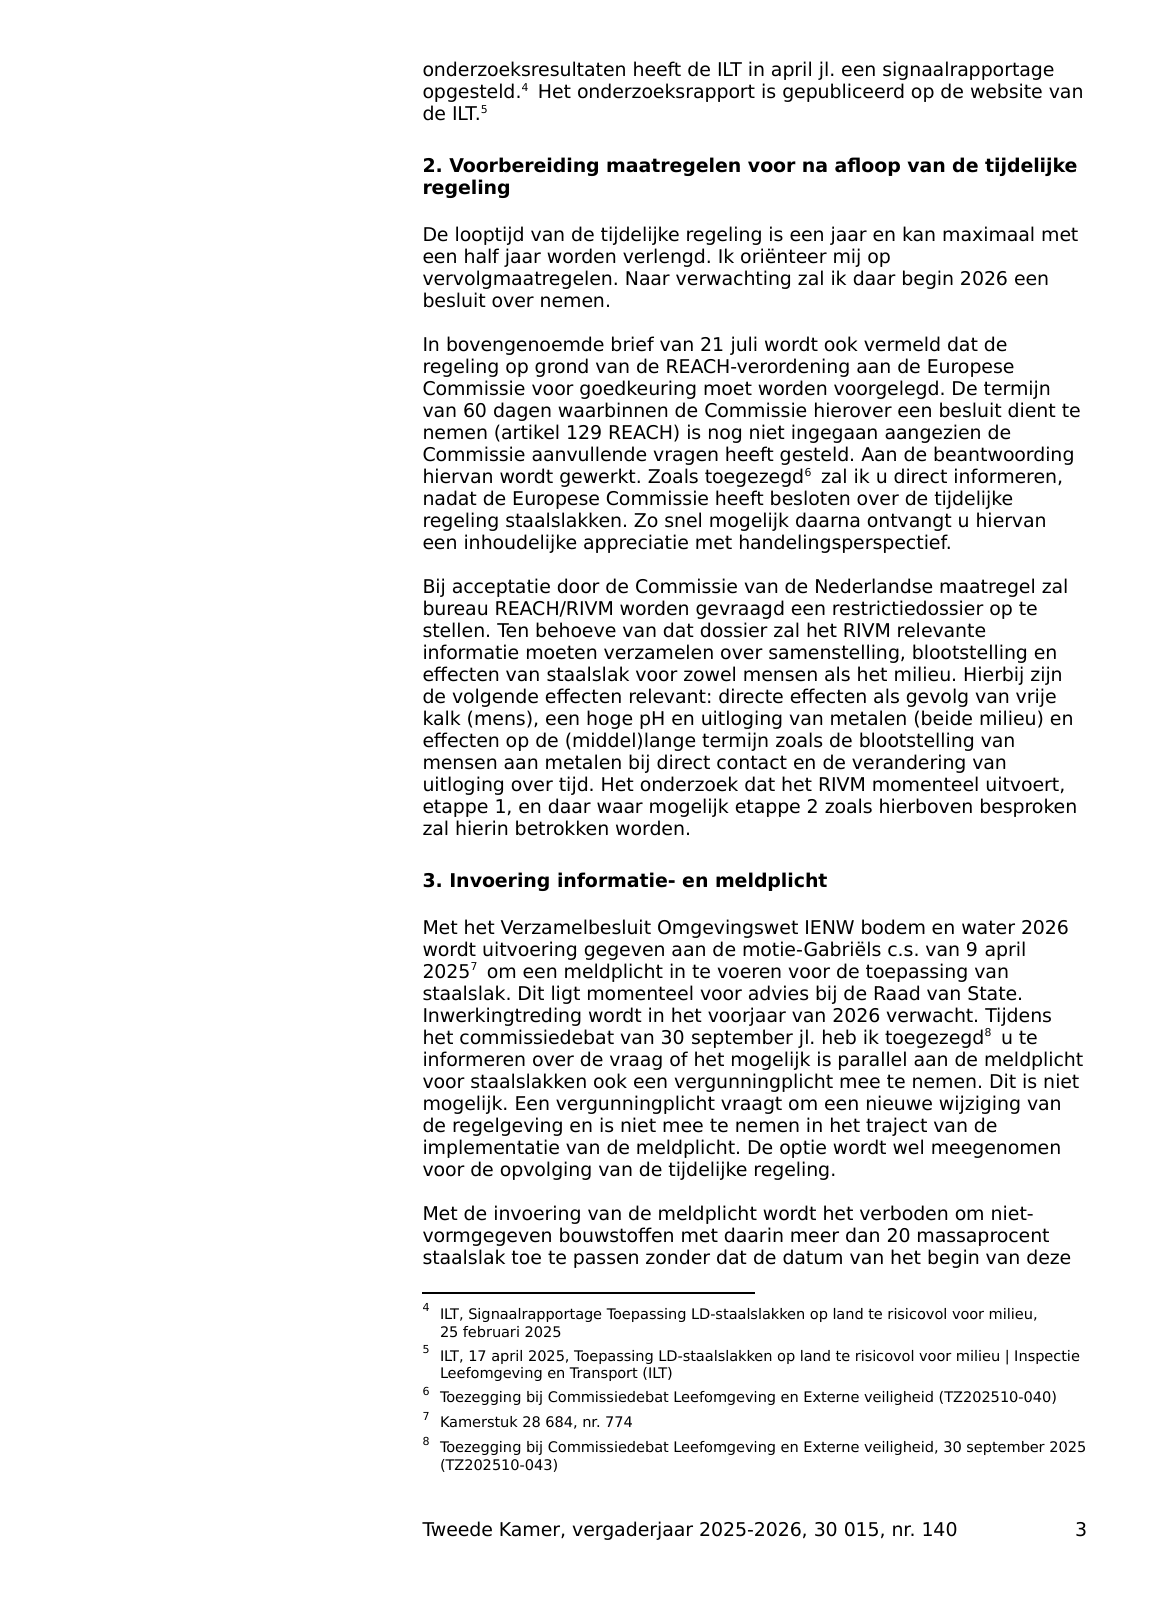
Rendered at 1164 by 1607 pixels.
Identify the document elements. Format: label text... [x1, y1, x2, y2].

text ILT, Signaalrapportage Toepassing LD-staalslakken op land te risicovol voor milieu, 25 februari 2025 [422, 1302, 1087, 1341]
text Met de invoering van de meldplicht wordt het verboden om niet-vormgegeven bouwstoffen met daarin meer dan 20 massaprocent staalslak toe te passen zonder dat de datum van het begin van deze [422, 1203, 1087, 1269]
text Kamerstuk 28 684, nr. 774 [422, 1410, 1087, 1432]
text De looptijd van de tijdelijke regeling is een jaar en kan maximaal met een half jaar worden verlengd. Ik oriënteer mij op vervolgmaatregelen. Naar verwachting zal ik daar begin 2026 een besluit over nemen. [422, 224, 1087, 312]
subtitle 3. Invoering informatie- en meldplicht [422, 870, 1087, 892]
text ILT, 17 april 2025, Toepassing LD-staalslakken op land te risicovol voor milieu | Inspectie Leefomgeving en Transport (ILT) [422, 1343, 1087, 1382]
subtitle 2. Voorbereiding maatregelen voor na afloop van de tijdelijke regeling [422, 155, 1087, 199]
text In bovengenoemde brief van 21 juli wordt ook vermeld dat de regeling op grond van de REACH-verordening aan de Europese Commissie voor goedkeuring moet worden voorgelegd. De termijn van 60 dagen waarbinnen de Commissie hierover een besluit dient te nemen (artikel 129 REACH) is nog niet ingegaan aangezien de Commissie aanvullende vragen heeft gesteld. Aan de beantwoording hiervan wordt gewerkt. Zoals toegezegd zal ik u direct informeren, nadat de Europese Commissie heeft besloten over de tijdelijke regeling staalslakken. Zo snel mogelijk daarna ontvangt u hiervan een inhoudelijke appreciatie met handelingsperspectief. [422, 334, 1087, 554]
text Toezegging bij Commissiedebat Leefomgeving en Externe veiligheid, 30 september 2025 (TZ202510-043) [422, 1435, 1087, 1474]
text onderzoeksresultaten heeft de ILT in april jl. een signaalrapportage opgesteld. Het onderzoeksrapport is gepubliceerd op de website van de ILT. [422, 59, 1087, 125]
text Met het Verzamelbesluit Omgevingswet IENW bodem en water 2026 wordt uitvoering gegeven aan de motie-Gabriëls c.s. van 9 april 2025 om een meldplicht in te voeren voor de toepassing van staalslak. Dit ligt momenteel voor advies bij de Raad van State. Inwerkingtreding wordt in het voorjaar van 2026 verwacht. Tijdens het commissiedebat van 30 september jl. heb ik toegezegd u te informeren over de vraag of het mogelijk is parallel aan de meldplicht voor staalslakken ook een vergunningplicht mee te nemen. Dit is niet mogelijk. Een vergunningplicht vraagt om een nieuwe wijziging van de regelgeving en is niet mee te nemen in het traject van de implementatie van de meldplicht. De optie wordt wel meegenomen voor de opvolging van de tijdelijke regeling. [422, 917, 1087, 1181]
text Toezegging bij Commissiedebat Leefomgeving en Externe veiligheid (TZ202510-040) [422, 1385, 1087, 1407]
text Bij acceptatie door de Commissie van de Nederlandse maatregel zal bureau REACH/RIVM worden gevraagd een restrictiedossier op te stellen. Ten behoeve van dat dossier zal het RIVM relevante informatie moeten verzamelen over samenstelling, blootstelling en effecten van staalslak voor zowel mensen als het milieu. Hierbij zijn de volgende effecten relevant: directe effecten als gevolg van vrije kalk (mens), een hoge pH en uitloging van metalen (beide milieu) en effecten op de (middel)lange termijn zoals de blootstelling van mensen aan metalen bij direct contact en de verandering van uitloging over tijd. Het onderzoek dat het RIVM momenteel uitvoert, etappe 1, en daar waar mogelijk etappe 2 zoals hierboven besproken zal hierin betrokken worden. [422, 576, 1087, 840]
